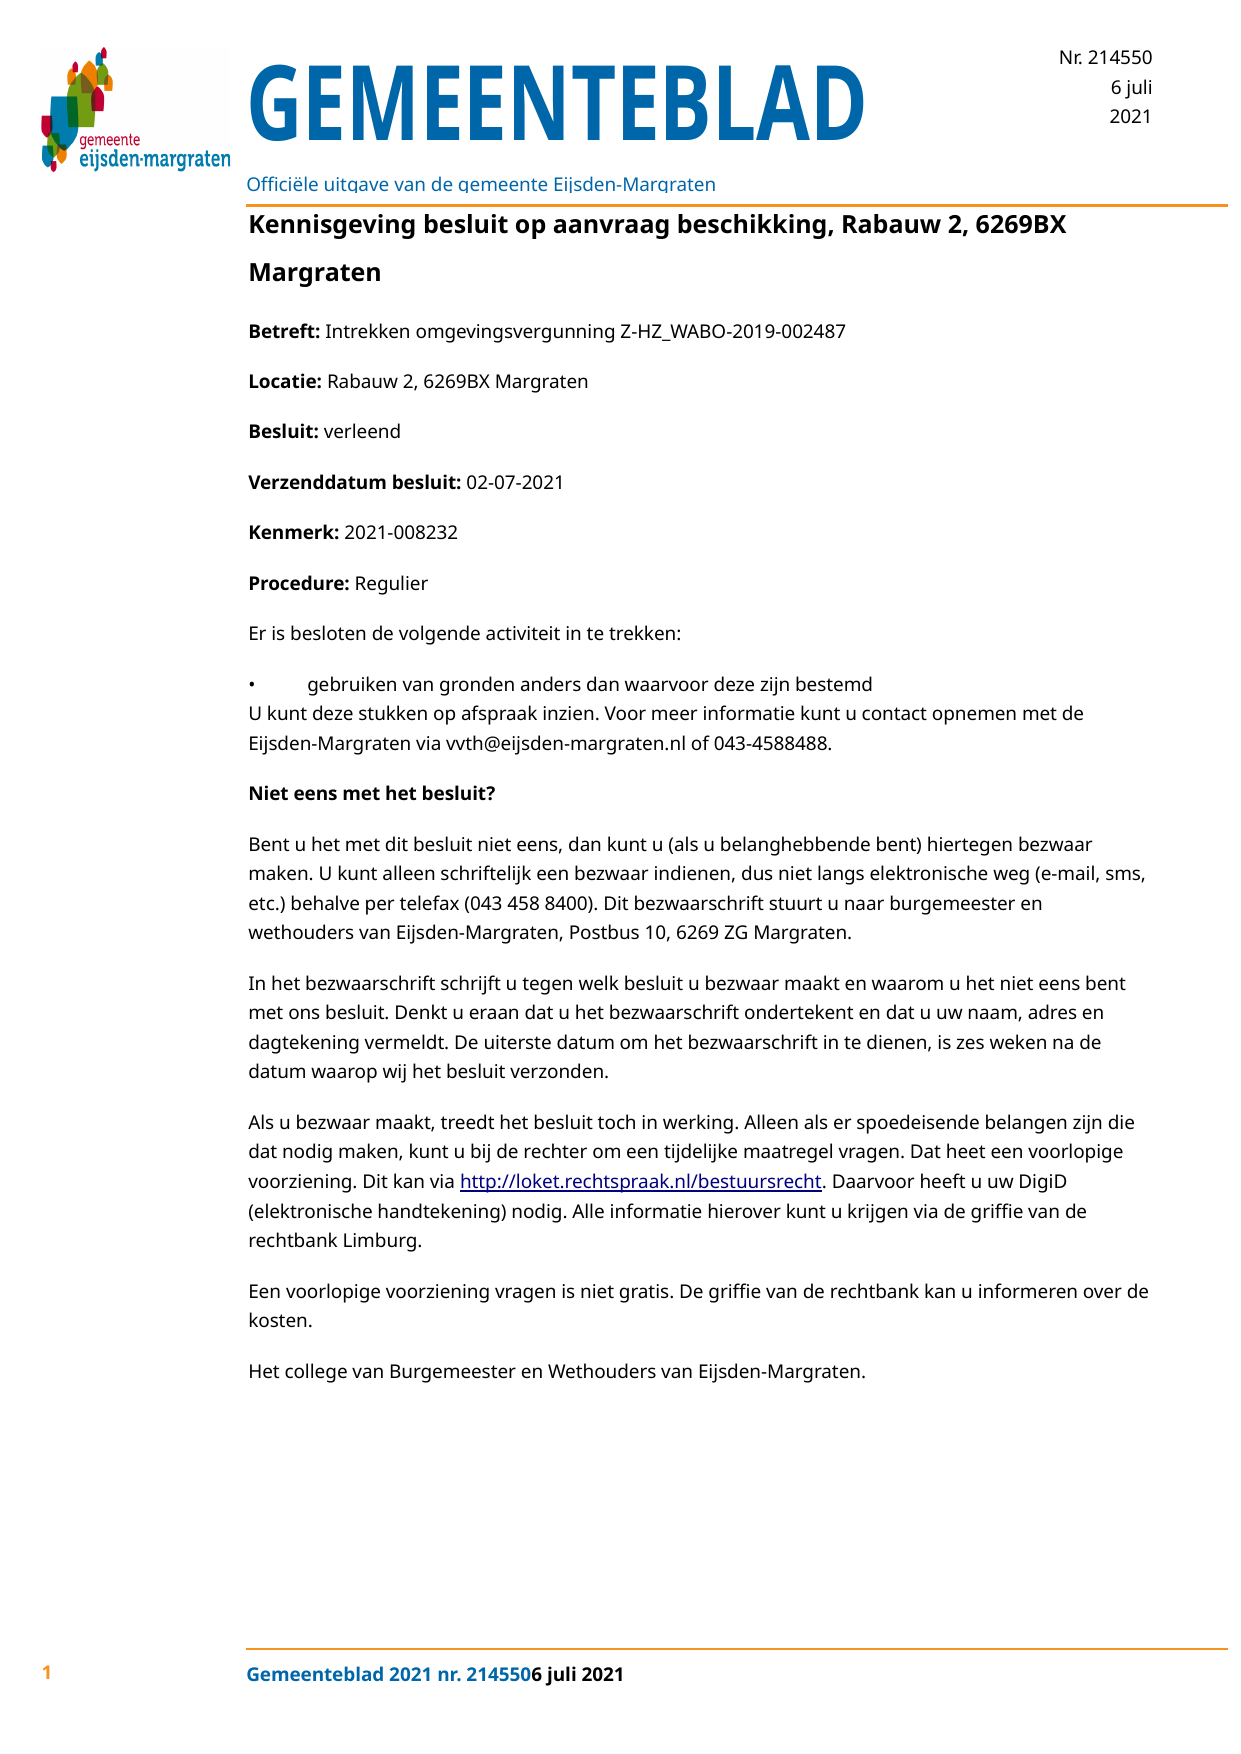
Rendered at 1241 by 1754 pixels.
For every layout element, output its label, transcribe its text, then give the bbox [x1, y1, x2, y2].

text Besluit: verleend [248, 419, 1152, 444]
text Procedure: Regulier [248, 570, 1152, 596]
text Bent u het met dit besluit niet eens, dan kunt u (als u belanghebbende bent) hiertegen bezwaar maken. U kunt alleen schriftelijk een bezwaar indienen, dus niet langs elektronische weg (e-mail, sms, etc.) behalve per telefax (043 458 8400). Dit bezwaarschrift stuurt u naar burgemeester en wethouders van Eijsden-Margraten, Postbus 10, 6269 ZG Margraten. [248, 831, 1152, 945]
text Het college van Burgemeester en Wethouders van Eijsden-Margraten. [248, 1358, 1152, 1384]
text Locatie: Rabauw 2, 6269BX Margraten [248, 368, 1152, 394]
list gebruiken van gronden anders dan waarvoor deze zijn bestemd [248, 671, 1152, 697]
text Betreft: Intrekken omgevingsvergunning Z-HZ_WABO-2019-002487 [248, 318, 1152, 344]
picture [41, 47, 231, 172]
text Kennisgeving besluit op aanvraag beschikking, Rabauw 2, 6269BX Margraten [248, 207, 1152, 288]
text Kenmerk: 2021-008232 [248, 519, 1152, 545]
text Niet eens met het besluit? [248, 780, 1152, 806]
text Een voorlopige voorziening vragen is niet gratis. De griffie van de rechtbank kan u informeren over de kosten. [248, 1278, 1152, 1333]
text U kunt deze stukken op afspraak inzien. Voor meer informatie kunt u contact opnemen met de Eijsden-Margraten via vvth@eijsden-margraten.nl of 043-4588488. [248, 700, 1152, 756]
text Er is besloten de volgende activiteit in te trekken: [248, 620, 1152, 646]
text Als u bezwaar maakt, treedt het besluit toch in werking. Alleen als er spoedeisende belangen zijn die dat nodig maken, kunt u bij de rechter om een tijdelijke maatregel vragen. Dat heet een voorlopige voorziening. Dit kan via http://loket.rechtspraak.nl/bestuursrecht. Daarvoor heeft u uw DigiD (elektronische handtekening) nodig. Alle informatie hierover kunt u krijgen via de griffie van de rechtbank Limburg. [248, 1109, 1152, 1253]
text In het bezwaarschrift schrijft u tegen welk besluit u bezwaar maakt en waarom u het niet eens bent met ons besluit. Denkt u eraan dat u het bezwaarschrift ondertekent en dat u uw naam, adres en dagtekening vermeldt. De uiterste datum om het bezwaarschrift in te dienen, is zes weken na de datum waarop wij het besluit verzonden. [248, 970, 1152, 1084]
text Verzenddatum besluit: 02-07-2021 [248, 469, 1152, 495]
